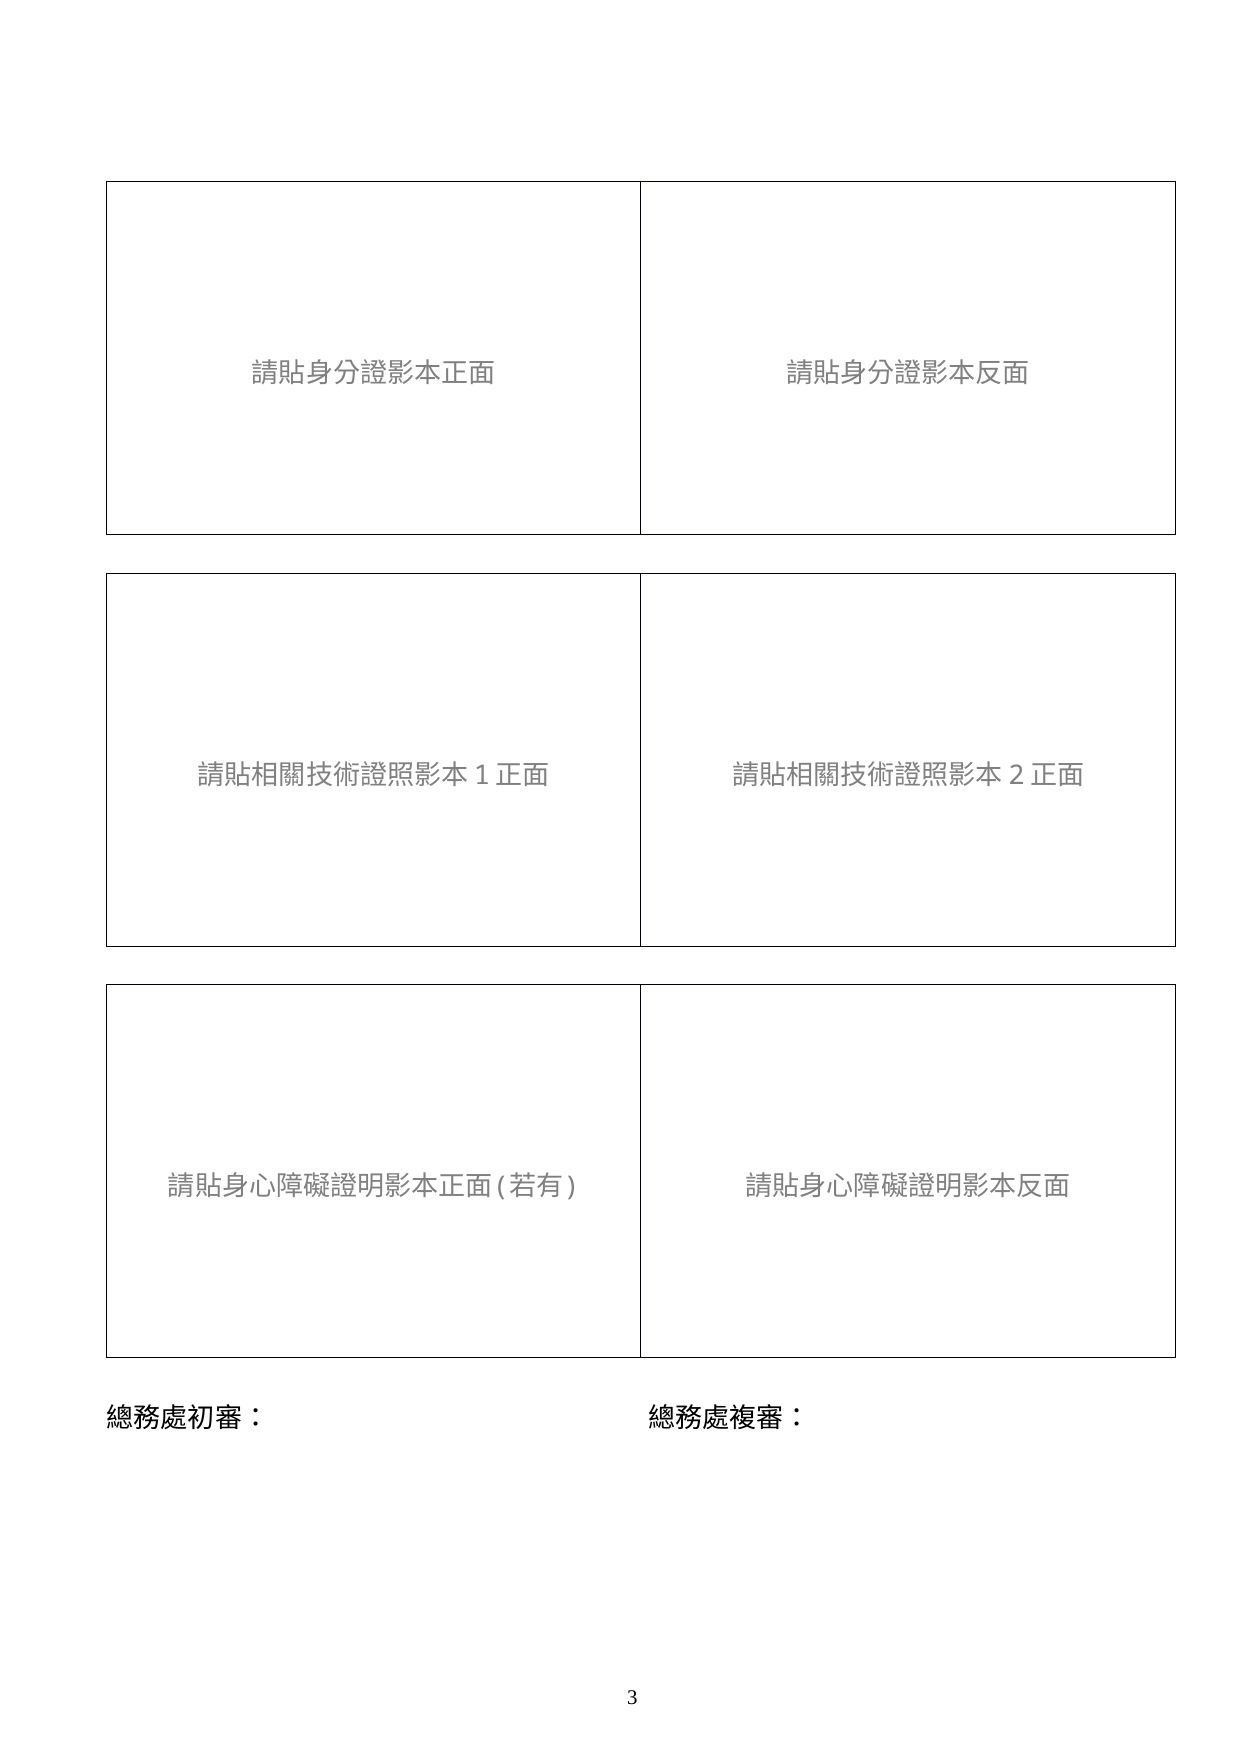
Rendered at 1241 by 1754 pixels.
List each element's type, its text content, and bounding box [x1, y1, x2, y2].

table_header 請貼身心障礙證明影本正面(若有) [107, 985, 640, 1357]
table_header 請貼身分證影本正面 [107, 182, 640, 534]
text 總務處初審： 總務處複審： [106, 1396, 1157, 1435]
table_header 請貼身心障礙證明影本反面 [641, 985, 1175, 1357]
table_header 請貼身分證影本反面 [641, 182, 1175, 534]
table_header 請貼相關技術證照影本1正面 [107, 574, 640, 946]
table_header 請貼相關技術證照影本2正面 [641, 574, 1175, 946]
